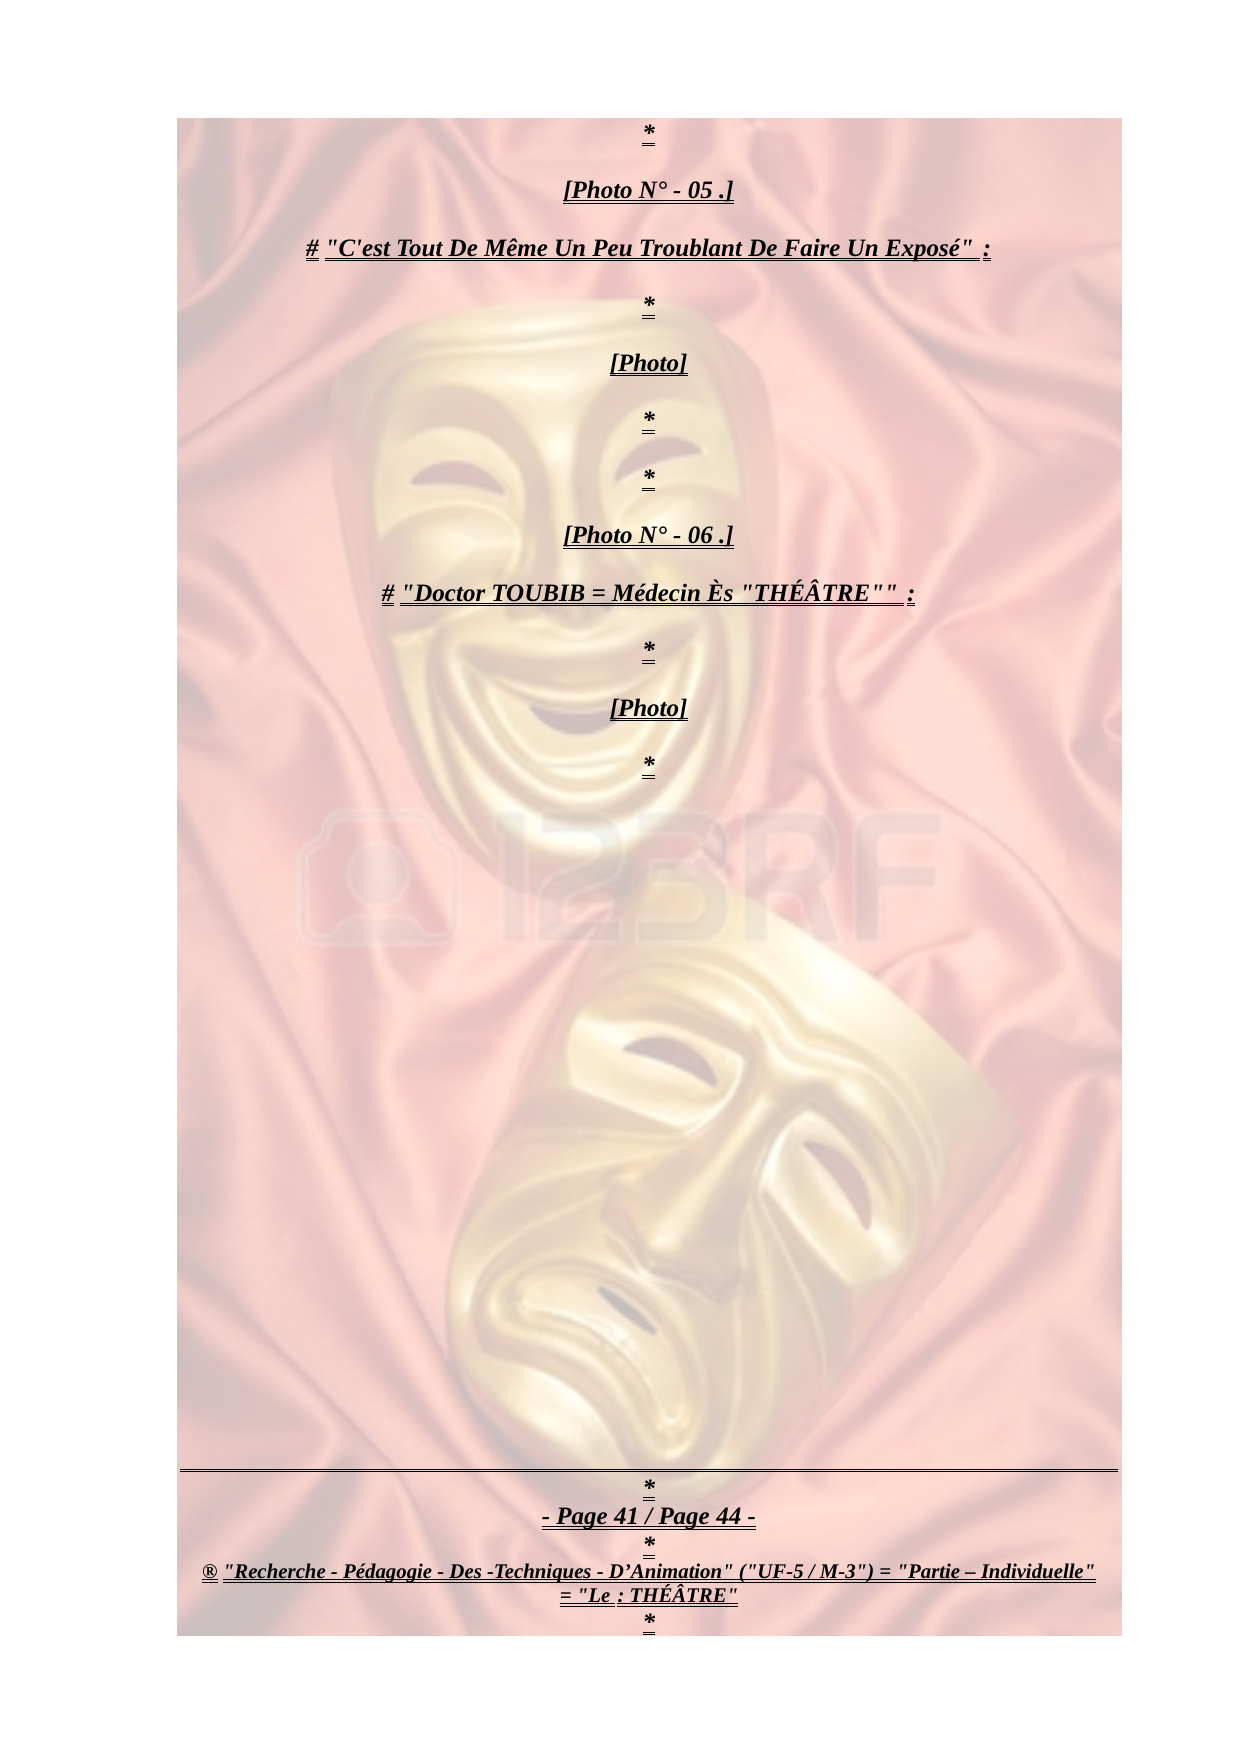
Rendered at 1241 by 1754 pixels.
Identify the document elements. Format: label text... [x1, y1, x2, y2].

text * [177, 406, 1122, 434]
text * [177, 118, 1122, 147]
text * [177, 751, 1122, 779]
text # "C'est Tout De Même Un Peu Troublant De Faire Un Exposé" : [177, 233, 1122, 262]
text * [177, 636, 1122, 664]
text * [177, 463, 1122, 492]
text [Photo N° - 05 .] [177, 176, 1122, 204]
text [Photo] [177, 348, 1122, 377]
text [Photo] [177, 693, 1122, 722]
text * [177, 291, 1122, 319]
text [Photo N° - 06 .] [177, 521, 1122, 549]
text # "Doctor TOUBIB = Médecin Ès "THÉÂTRE"" : [177, 578, 1122, 607]
